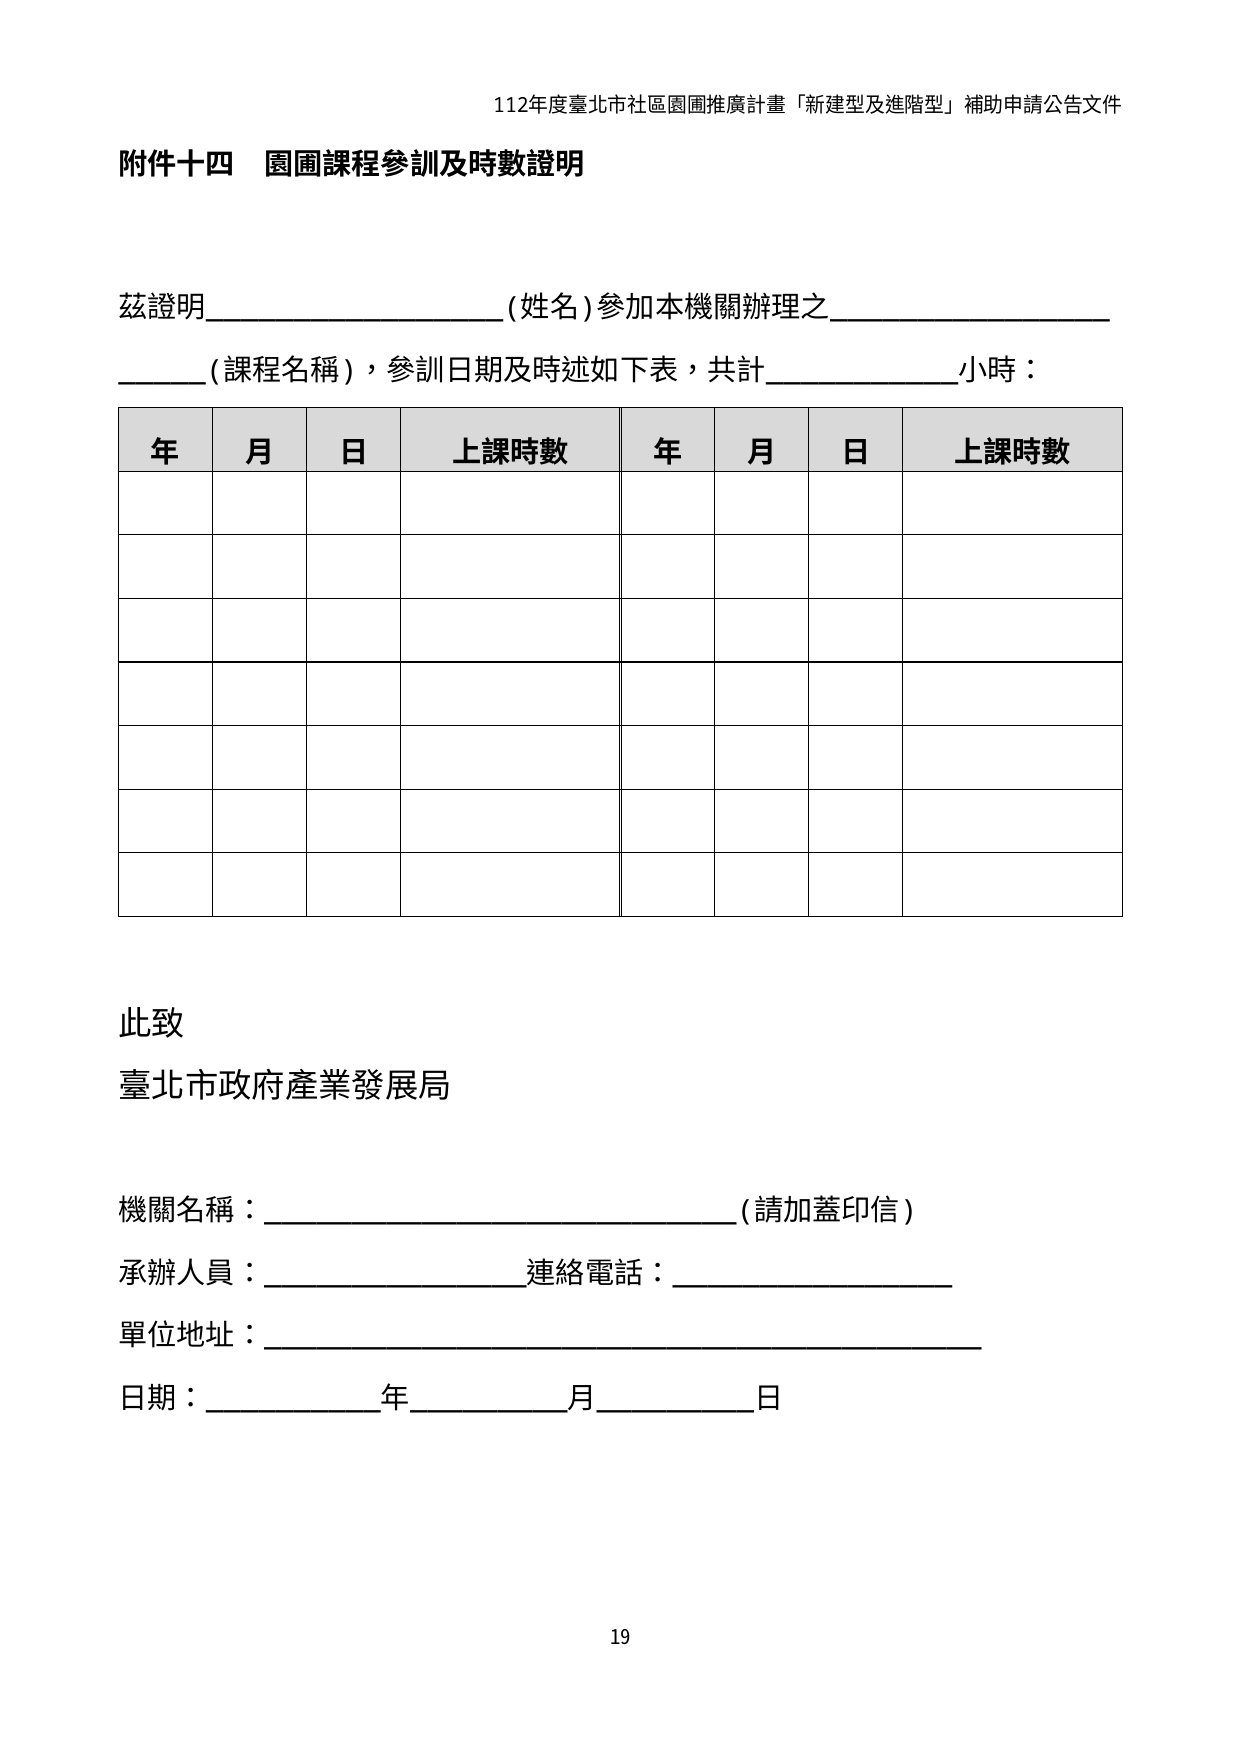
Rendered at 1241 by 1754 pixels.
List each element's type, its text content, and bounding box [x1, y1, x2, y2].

table_cell [213, 599, 306, 661]
table_cell [401, 853, 619, 916]
table_cell [213, 535, 306, 598]
table_cell [307, 472, 400, 534]
table_cell [715, 599, 808, 661]
table_cell [213, 726, 306, 788]
table_cell [401, 790, 619, 852]
table_cell [903, 790, 1122, 852]
table_header 上課時數 [401, 408, 619, 471]
text 附件十四 園圃課程參訓及時數證明 [118, 120, 1122, 182]
table_header 年 [119, 408, 212, 471]
text 承辦人員：_______________連絡電話：________________ [118, 1229, 1122, 1292]
table_cell [307, 535, 400, 598]
table_cell [622, 853, 714, 916]
table_cell [401, 599, 619, 661]
table_cell [809, 790, 902, 852]
table_cell [307, 663, 400, 725]
table_cell [307, 790, 400, 852]
table_cell [903, 535, 1122, 598]
table_cell [622, 472, 714, 534]
table_cell [622, 663, 714, 725]
table_cell [119, 726, 212, 788]
table_cell [809, 472, 902, 534]
table_cell [401, 726, 619, 788]
table_cell [715, 663, 808, 725]
table_cell [119, 790, 212, 852]
table_header 月 [715, 408, 808, 471]
table_cell [213, 472, 306, 534]
text 單位地址：_________________________________________ [118, 1292, 1122, 1354]
text 此致 [118, 979, 1122, 1042]
text 茲證明_________________(姓名)參加本機關辦理之_____________________(課程名稱)，參訓日期及時述如下表，共計___________小時： [118, 263, 1122, 388]
text 機關名稱：___________________________(請加蓋印信) [118, 1167, 1122, 1229]
table_cell [119, 535, 212, 598]
table_cell [809, 535, 902, 598]
table_header 月 [213, 408, 306, 471]
table_cell [903, 663, 1122, 725]
table_cell [715, 790, 808, 852]
table_cell [809, 853, 902, 916]
table_cell [903, 726, 1122, 788]
table_cell [622, 535, 714, 598]
table_cell [622, 790, 714, 852]
table_cell [307, 726, 400, 788]
table_cell [715, 853, 808, 916]
table_cell [809, 663, 902, 725]
table_cell [307, 853, 400, 916]
table_cell [622, 599, 714, 661]
table_cell [903, 599, 1122, 661]
table_header 年 [622, 408, 714, 471]
table_cell [119, 663, 212, 725]
text 日期：__________年_________月_________日 [118, 1354, 1122, 1417]
table_cell [401, 472, 619, 534]
table_cell [213, 663, 306, 725]
table_cell [715, 726, 808, 788]
text 臺北市政府產業發展局 [118, 1042, 1122, 1104]
table_header 日 [809, 408, 902, 471]
table_cell [903, 472, 1122, 534]
table_cell [401, 535, 619, 598]
table_cell [715, 472, 808, 534]
table_cell [213, 790, 306, 852]
table_cell [809, 599, 902, 661]
table_cell [119, 853, 212, 916]
table_cell [307, 599, 400, 661]
table_cell [119, 599, 212, 661]
table_header 日 [307, 408, 400, 471]
table_cell [903, 853, 1122, 916]
table_cell [715, 535, 808, 598]
table_cell [119, 472, 212, 534]
table_cell [622, 726, 714, 788]
table_header 上課時數 [903, 408, 1122, 471]
table_cell [213, 853, 306, 916]
table_cell [809, 726, 902, 788]
table_cell [401, 663, 619, 725]
